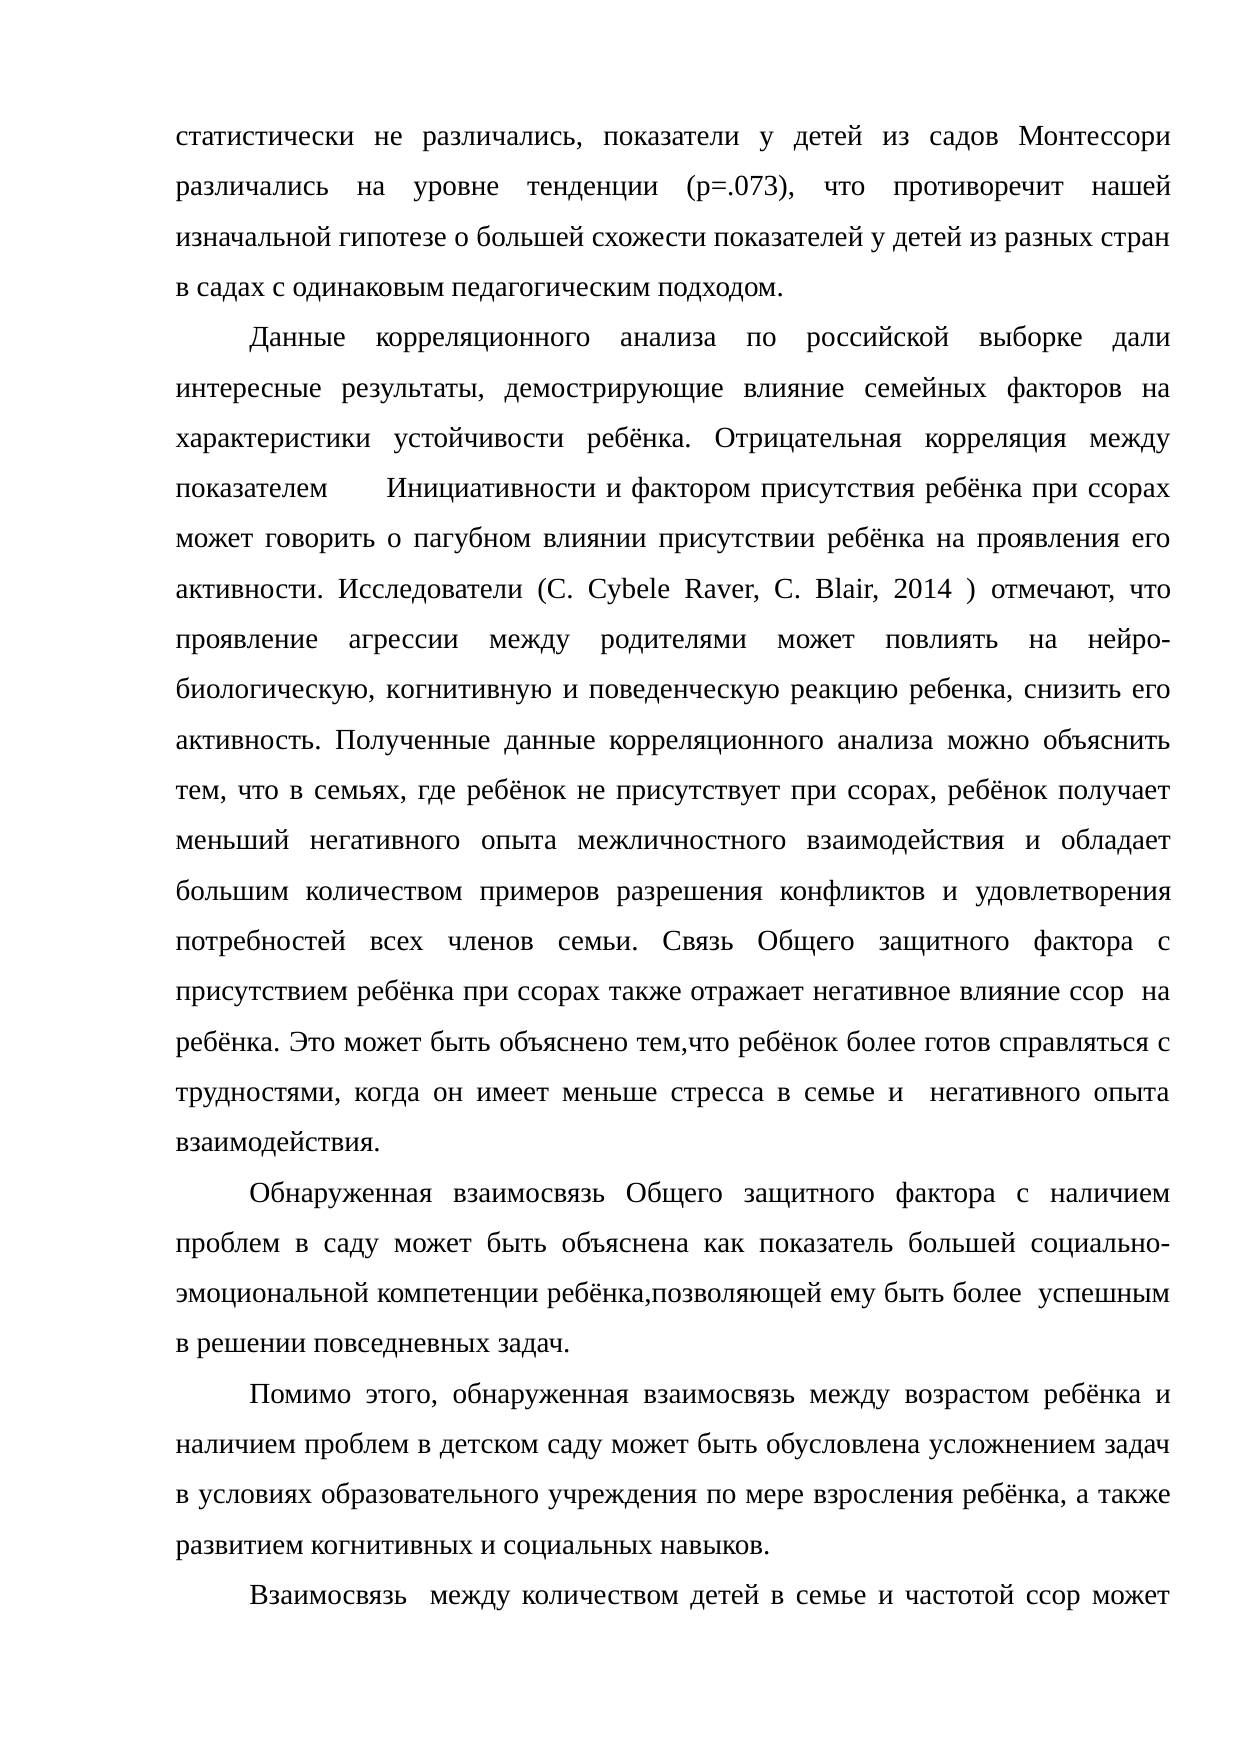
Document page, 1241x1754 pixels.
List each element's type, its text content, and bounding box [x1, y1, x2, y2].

text Помимо этого, обнаруженная взаимосвязь между возрастом ребёнка и наличием проблем в детском саду может быть обусловлена усложнением задач в условиях образовательного учреждения по мере взросления ребёнка, а также развитием когнитивных и социальных навыков. [175, 1376, 1171, 1560]
text Взаимосвязь между количеством детей в семье и частотой ссор может [175, 1577, 1171, 1611]
text статистически не различались, показатели у детей из садов Монтессори различались на уровне тенденции (р=.073), что противоречит нашей изначальной гипотезе о большей схожести показателей у детей из разных стран в садах с одинаковым педагогическим подходом. [175, 118, 1171, 303]
text Обнаруженная взаимосвязь Общего защитного фактора с наличием проблем в саду может быть объяснена как показатель большей социально-эмоциональной компетенции ребёнка,позволяющей ему быть более успешным в решении повседневных задач. [175, 1175, 1171, 1359]
text Данные корреляционного анализа по российской выборке дали интересные результаты, демострирующие влияние семейных факторов на характеристики устойчивости ребёнка. Отрицательная корреляция между показателем Инициативности и фактором присутствия ребёнка при ссорах может говорить о пагубном влиянии присутствии ребёнка на проявления его активности. Исследователи (C. Cybele Raver, C. Blair, 2014 ) отмечают, что проявление агрессии между родителями может повлиять на нейро-биологическую, когнитивную и поведенческую реакцию ребенка, снизить его активность. Полученные данные корреляционного анализа можно объяснить тем, что в семьях, где ребёнок не присутствует при ссорах, ребёнок получает меньший негативного опыта межличностного взаимодействия и обладает большим количеством примеров разрешения конфликтов и удовлетворения потребностей всех членов семьи. Связь Общего защитного фактора с присутствием ребёнка при ссорах также отражает негативное влияние ссор на ребёнка. Это может быть объяснено тем,что ребёнок более готов справляться с трудностями, когда он имеет меньше стресса в семье и негативного опыта взаимодействия. [175, 319, 1171, 1158]
